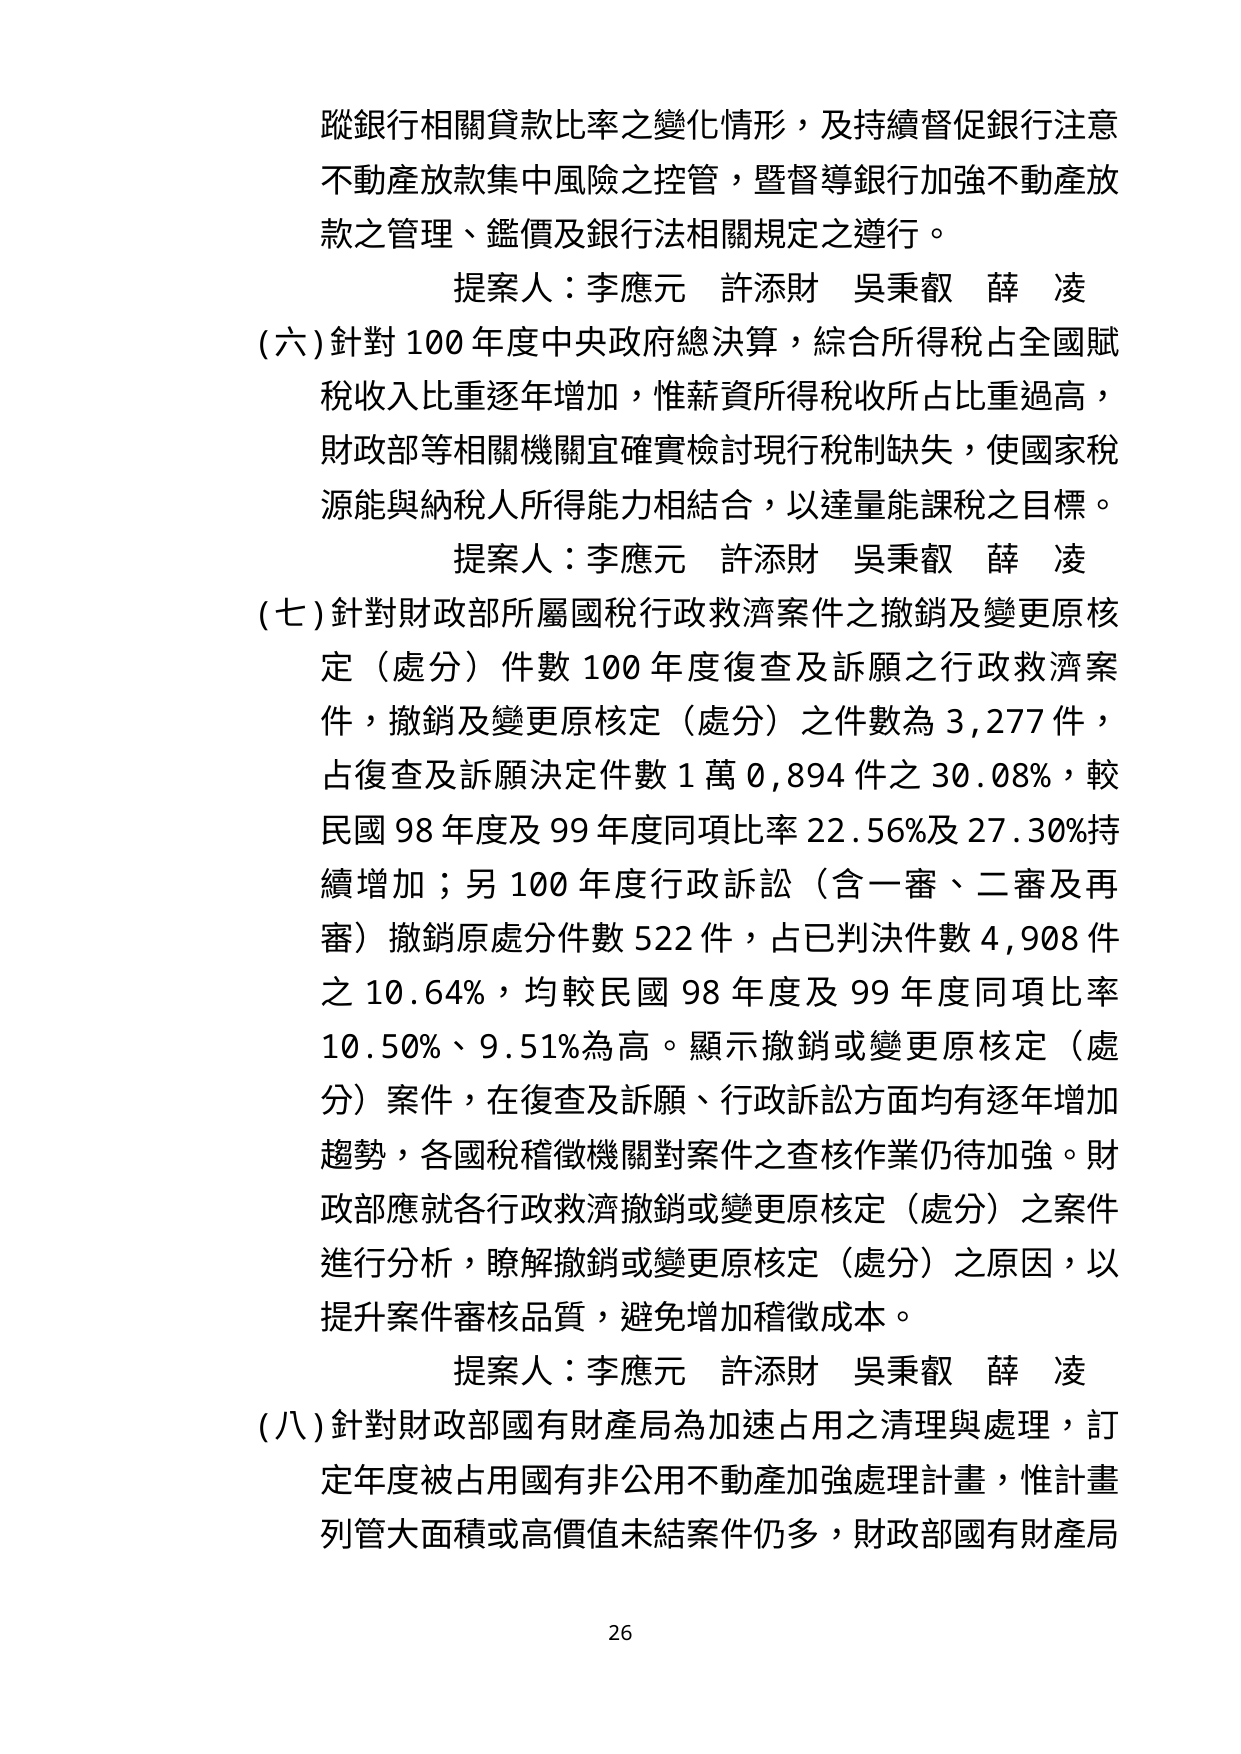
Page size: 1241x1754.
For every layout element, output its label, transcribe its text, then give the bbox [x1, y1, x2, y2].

text 蹤銀行相關貸款比率之變化情形，及持續督促銀行注意不動產放款集中風險之控管，暨督導銀行加強不動產放款之管理、鑑價及銀行法相關規定之遵行。 [253, 94, 1120, 257]
text 提案人：李應元 許添財 吳秉叡 薛 凌 [120, 528, 1120, 582]
text 提案人：李應元 許添財 吳秉叡 薛 凌 [120, 1340, 1120, 1394]
text (八)針對財政部國有財產局為加速占用之清理與處理，訂定年度被占用國有非公用不動產加強處理計畫，惟計畫列管大面積或高價值未結案件仍多，財政部國有財產局 [253, 1394, 1120, 1557]
text 提案人：李應元 許添財 吳秉叡 薛 凌 [120, 257, 1120, 311]
text (七)針對財政部所屬國稅行政救濟案件之撤銷及變更原核定（處分）件數100年度復查及訴願之行政救濟案件，撤銷及變更原核定（處分）之件數為3,277件，占復查及訴願決定件數1萬0,894件之30.08%，較民國98年度及99年度同項比率22.56%及27.30%持續增加；另100年度行政訴訟（含一審、二審及再審）撤銷原處分件數522件，占已判決件數4,908件之10.64%，均較民國98年度及99年度同項比率10.50%、9.51%為高。顯示撤銷或變更原核定（處分）案件，在復查及訴願、行政訴訟方面均有逐年增加趨勢，各國稅稽徵機關對案件之查核作業仍待加強。財政部應就各行政救濟撤銷或變更原核定（處分）之案件進行分析，瞭解撤銷或變更原核定（處分）之原因，以提升案件審核品質，避免增加稽徵成本。 [253, 582, 1120, 1340]
text (六)針對100年度中央政府總決算，綜合所得稅占全國賦稅收入比重逐年增加，惟薪資所得稅收所占比重過高，財政部等相關機關宜確實檢討現行稅制缺失，使國家稅源能與納稅人所得能力相結合，以達量能課稅之目標。 [253, 311, 1120, 528]
